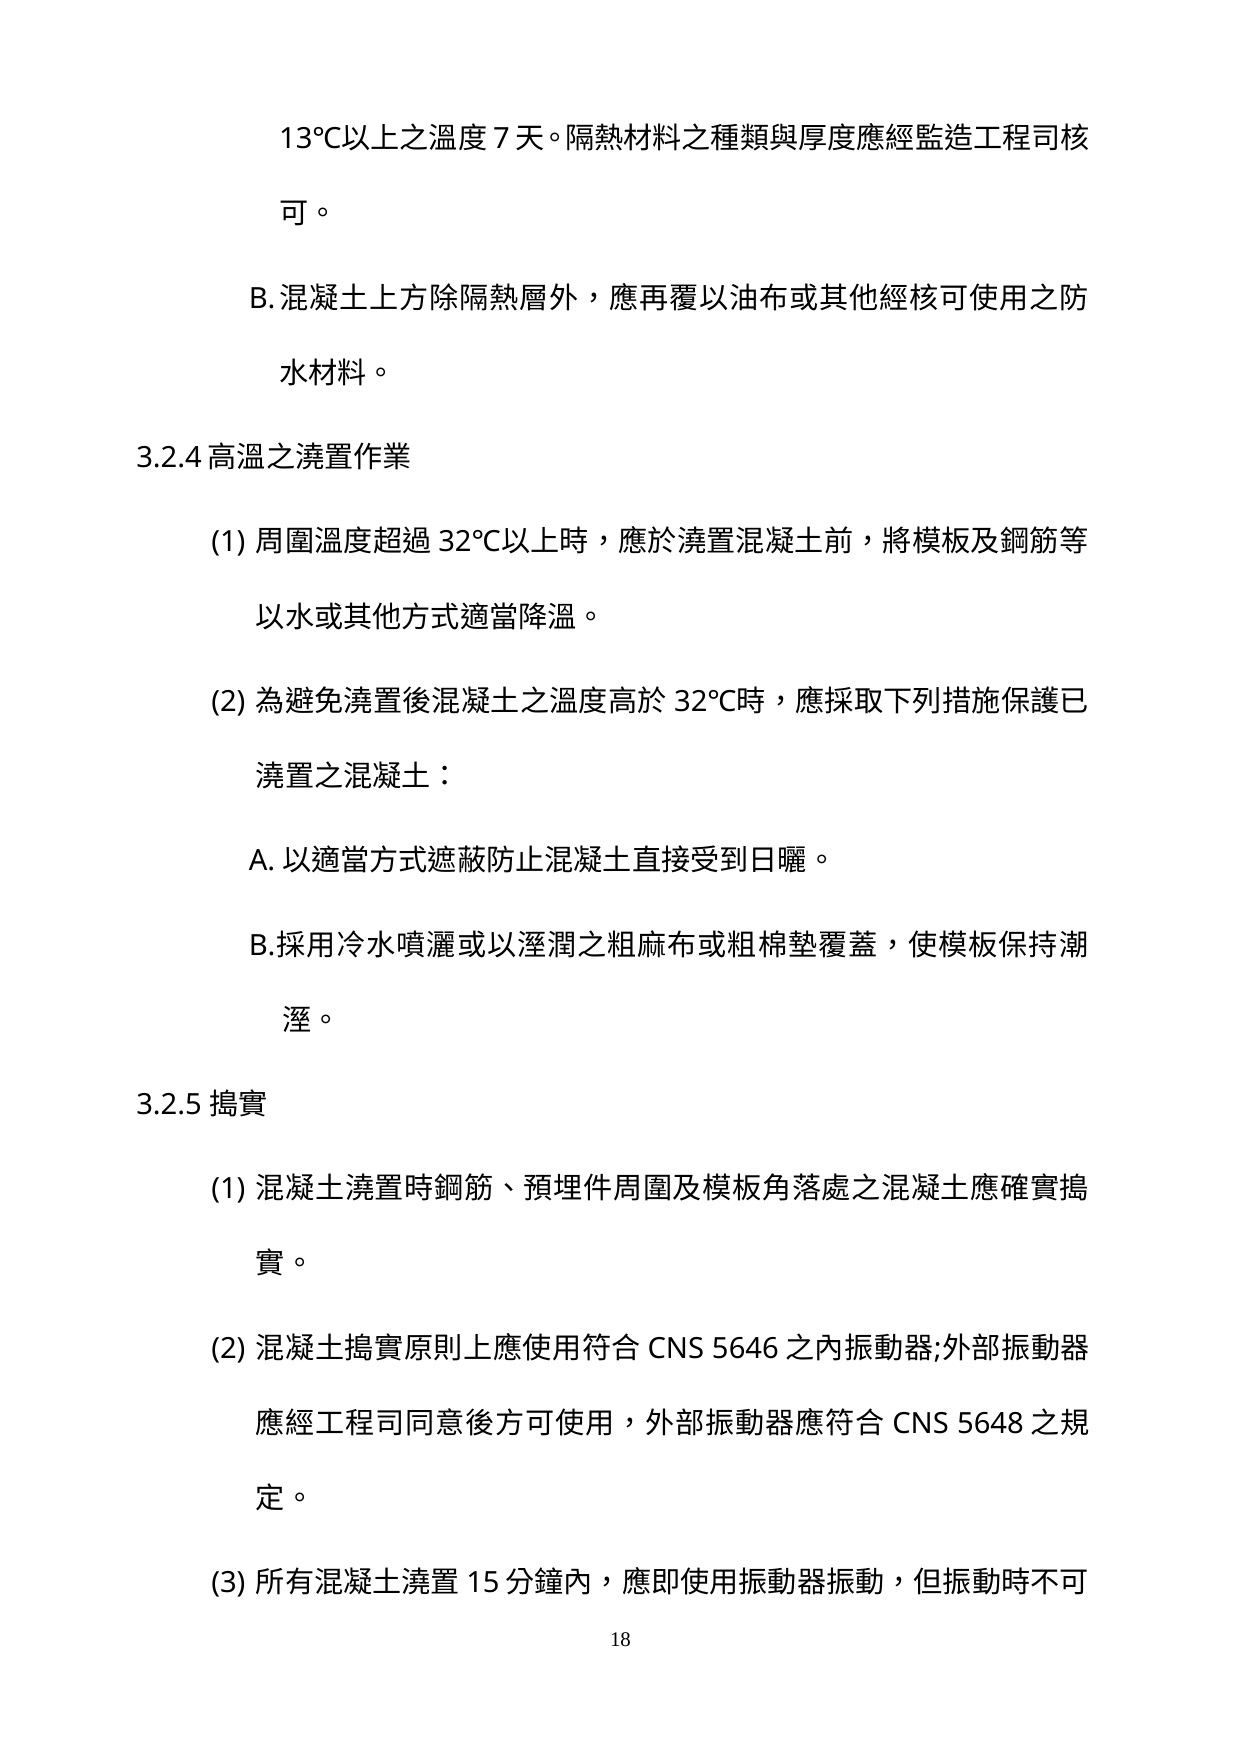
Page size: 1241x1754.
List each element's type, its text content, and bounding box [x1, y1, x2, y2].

table_header [1093, 89, 1157, 1617]
table_header [86, 89, 133, 1617]
table_header 經濟部水利署施工規範 第03310章 結構用混凝土 92年04月07日經水工字第09205001810號函頒 96年04月20日經水工字第09605002150號函修訂 102年11月22日經水工字第10205270970號函修訂 104年11月30日經水工字第10405293570號函修訂 105年09月02日經水工字第10505207090號函修訂 109年02月13日經水工字第10905030160號函修訂 1. 通則 1.1 本章概要 說明場鑄混凝土之材料、設備、施工及檢驗等相關規定。 1.2 工作範圍 包括混凝土之拌和、輸送、澆置、搗實、表面修飾、養護、接縫處理、止水帶、檢驗、評估及混凝土附屬品等相關工作。 1.3 相關章節 第03150章 混凝土附屬品 1.4 相關準則 (1) CNS 61卜特蘭水泥 (2) CNS 486粗細粒料篩析法 (3) CNS 490粗粒料（37.5mm以下）洛杉磯磨損試驗法 (4) CNS 491粒料內小於試驗篩75μm CNS 386材料含量試驗法(水洗法) (5) CNS 1167 使用硫酸鈉或硫酸鎂之粒料健度試驗法 (6) CNS 1171 粒料中土塊與易碎顆粒試驗法 (7) CNS 1174 新拌混凝土取樣法 (8) CNS 1176 混凝土坍度試驗法 (9) CNS 1231 工地混凝土試體製作及養護法 (10) CNS 1232 混凝土圓柱試體抗壓強度檢驗法 (11) CNS 1237混凝土拌和用水試驗法 (12) CNS 1238 混凝土鑽心試體及鋸切長條試體取樣法 (13) CNS 1240 混凝土粒料 (14) CNS 1241混凝土鑽心試體長度之測定法 (15) CNS 3036混凝土用飛灰及天然或煆燒卜作嵐攙和物 (16) CNS 3090預拌混凝土 (17) CNS 3091 混凝土用輸氣附加劑 (18) CNS 5646混凝土內之棒形振動器 (19) CNS 5648混凝土模板振動器 (20) CNS 12283混凝土用化學摻料 (21) CNS 11297混凝土圓柱試體蓋平法 (22) CNS 12549 混凝土及水泥砂漿用水淬高爐爐碴粉 (23) CNS 12891 混凝土配比設計準則 (24) CNS 12833流動化混凝土用化學摻料 (25) CNS 13407 細粒料中水溶性氯離子含量試驗法 (26) CNS 13465 新拌混凝土中水溶性氯離子含量試驗法 (27) CNS 13618 粒料之潛在鹼質與二氧化矽反應性試驗法（化學法） (28) CNS 13961 混凝土拌和用水 (29) CNS 14703硬固水泥砂漿及混凝土中水溶性氯離子含量試驗法 (30) CNS 15286 水硬性混合水泥 1.5 資料送審 1.5.1 拌和廠資料 廠商應依據CNS 3090之規定提送有關混凝土組成材料來源及拌和計畫書，供監造單位審核。該計畫書應說明拌和廠資格、設備型式、位置、所採用之拌和設備與單位產量及材料供應資料。 1.5.2 相關試驗報告 (1)驗證報告 供應單一工程混凝土總量大於5,000m3之拌和廠，應檢附經政府機關、財團法人或學術機構等驗證單位依據CNS 3090驗證合格之證明文件，經監造單位審核通過後方得供料；驗證單位應通過依標準法授權之產品驗證單位認證機構認證。未經驗證之拌和廠於廠商資料送審時，另檢送符合CNS 3090之自主檢查表及廠商確認單，送機關備查。 (2)配比設計 A.當同一規格之混凝土，其契約總量大於2,000m3時，須進行配比設計，惟數量在2,000m3以下或屬緊急工程經機關同意者，廠商得提送相同拌和廠1年內經監造單位核可之配比設計。 B.預力混凝土無論數量多寡，均須進行配比設計。 C.配比設計須符合CNS 12891之規定。 D.配比設計所提送資料中至少須包括下列資料： a.水泥、礦物摻料及化學摻料：提出符合本規範之證明文件或試驗報告。 b.粒料物理性質試驗結果。 c.粗、細粒料之級配資料，列成表格或線圖。 d.粒料、礦物摻料與水泥之比重。 e.水與膠結料之重量比。 f.坍度。 g.混凝土抗壓強度(fc’) 。 h.配比設計之要求平均抗壓強度(fcr’) 1.5.3 其他送審文件： (1)廠商與預拌混凝土廠所訂之合約，使用影本時需加蓋與正本相符章。 (2)預拌混凝土品質保證書(附件一)。 (3)預拌混凝土產製之工廠登記證影本。 (4)混凝土送貨單(附件二)。 送貨單應包含下列資料: A.預拌混凝土公司名稱及廠名、廠址、電話。 B.交貨單編號(或契約編號)、車次。 C.日期。 D.車牌號碼、總重、空重及淨重。 E.工程名稱及地點。 F.混凝土之等級(如SCC等級)或配比編號。 G.混凝土數量(交貨及累計數量)：以立方公尺計。 H.混凝土裝運時間(出廠、到達、卸料完成)。 I.規格(28日強度、設計坍度、最大粒徑、設計坍流度、水膠(灰)比)。 J.材料型式與重量(水泥、爐石、飛灰、附加劑) K.骨材重(3分石、6分、細骨材、用水量) 2. 產品 2.1 材料 2.1.1混凝土材料規格 混凝土拌和材料包括水泥、粒料、水、化學摻料及礦物摻料等，各種組成材料與拌和水用量、粒料尺寸及坍度或坍流度等應按照配比設計及試拌結果之數值，本款下表之各項數據僅供配比設計時之參考。 2.1.2水泥 (1)除契約另有規定外，一般構造物所使用之水泥應符合CNS 61卜特蘭水泥之規定。在同一單元之混凝土澆築作業中，不同廠牌之水泥不得混合使用。凡受潮結塊、硬化或有硬化現象之水泥，不得使用。 (2)工程若允許使用水硬性混合水泥應符合CNS 15286規定，且不得再添加其他礦物摻料。 2.1.3 粒料 細粒料:包含天然砂、加工砂或兩者之組合砂。 粗粒料:包含礫石、軋碎之礫石、碎石或上述材料之組合。 粗、細粒料級配及品質應符合CNS 1240規定，其相關檢驗應符合下表之規定。 2.1.4水 (1)混凝土拌和用水需符合CNS 13961規定。 (2)使用非自來水，如河川水、湖池水、井水、地下水等作為混凝土之拌和用水，其相關檢驗應符合下表之規定。 2.1.5 化學摻料 化學摻料應符合CNS 12283、CNS 12833規定，輸氣劑應符合CNS 3091規定： A型: 減水劑 B型：緩凝劑 C型：早強劑 D型：減水緩凝劑 E型：減水早強劑 F型：高性能減水劑 G型：高性能減水緩凝劑 流動化混凝土用化學摻料： 第一型 塑化劑 第二型 塑化及緩凝劑 2.1.6礦物摻料 (1)除契約另有規定外，無論礦物摻料含量多寡，皆應提送配比設計資料，經監造單位核准後使用。 (2)飛灰做為膠結料時，應符合CNS 3036之F類規定，且飛灰使用量不得超過總膠結料重量之20%。 (3)水淬高爐爐碴粉做為膠結料時，應符合CNS 12549之規定，且水淬高爐爐碴粉使用量不得超過總膠結料重量之30%。 (4)飛灰與水淬高爐爐碴粉同時做為膠結料時，其總量不得超過總膠結料重量之30%，且飛灰使用量不得超過15%。 2.2 品質管理 2.2.1 混凝土供應以使用「預拌混凝土」為原則；使用「工地拌和混凝土」需經機關許可，並依本規範及「公共工程工地型預拌混凝土設備設置及拆除管理要點」規定辦理。 2.2.2 廠商購買預拌混凝土時應考慮預拌混凝土之品質、產能及運送應能符合工程施工所需及不影響工程施工進行，廠商對所選定之預拌混凝土廠及混凝土品質應負完全責任。 2.2.3預拌混凝土品質不符合規定，經通知未依期限改善，或拌和廠供應其他工程使用不符合契約規定之材料者，監造單位得要求廠商改至其他預拌混凝土廠購買，廠商不得拒絕，其造成之一切損失概由廠商負責。 2.2.4監造工程司認為有必要或對混凝土品質有質疑時，得要求至預拌混凝土廠進行必要的取樣檢驗、設備檢查及列印拌和機操作台電腦配比報表，廠商應要求預拌混凝土廠配合辦理，如預拌混凝土廠拒絕配合辦理，監造工程司得要求廠商改至其他預拌混凝土廠購買，廠商不得拒絕，其造成之一切損失概由廠商負責。該項取樣之檢驗費用，如檢驗合格，費用由機關負擔，如不合格則由廠商負擔。 2.2.5廠商於訂約後，若適當運距內之合法預拌混凝土工廠，均無法供應滿足工程質與量需要之混凝土，經機關同意改設置工地型混凝土拌和設備；其審查程序及改置設備準備過程，不得為該混凝土項目停止施工之原因；其所延誤之工期，應以設置工地型混凝土拌和設備期間預拌混凝土工廠實際供應短少量所影響工期，經機關核定後納入展延工期辦理。因改採用工地型混凝土拌和設備所增加設置所需組拆、租金及規費等契約項目及費用，依契約第19條契約變更第(五)款之規定辦理。 3. 施工 3.1 準備工作 3.1.1 施工設備 (1)拌和車:輸送之拌和車，其攪拌速率、混凝土之均勻性應符合CNS3090規定辦理。 (2)瀉槽 A.瀉槽之襯裡應為表面光滑。 B.瀉槽之設置應使混凝土能連續流動，坡度不得陡於垂直向1比水平向2(V/H=1/2)，亦不得緩於垂直向1比水平向3(V/H=1/3)。若瀉槽必須使用較大之坡度時，其出口端應設置擋板，以避免粒料分離。 C.瀉槽長度超過600㎝者，其出口應以漏斗承接。 D.瀉槽使用後應以水清洗乾淨，以免混凝土硬化堆積於其上。清洗瀉槽後之水不得流入構造物範圍內。 (3) 泵送機：依混凝土之規格、粗粒料之最大粒徑、坍度、輸送距離及輸送高度，選用不致造成粒料析離或塞管之泵送機。 (4) 可調長度之柔性管（象鼻管） A. 使用金屬製、橡膠製或塑膠製之柔性管，其管徑應不小於最大粒徑之8倍，並防止混凝土粒料分離。 B. 柔性管之設置應使混凝土得以連續流動，且其出口與最終澆置點之距離於水平及垂置方向均不得大於150㎝。鄰近伸縮縫處之水平距離不得大於90㎝，每次使用後應清洗乾淨。 (5) 推車 A. 混凝土澆置不易之地點得以推車運送，輸送距離不得超過60m。 B. 推車應於架立之高架之走道版上通行，不得與結構體之鋼筋或埋設物接觸。 (6) 混凝土搗實設備 混凝土澆置時應以適當之設備搗實，搗實時間應適當以避免產生泌水、粒料析離、埋設物位移或模板支撐破壞等。 3.1.2 澆置前之準備 (1) 澆置面之之處理： 於既有混凝土上再澆置新拌混凝土時，須除去原有混凝土面之乳沫及其他雜物，使表面粗糙，並溼潤後覆以與原混凝土相同水灰比之水泥砂漿，厚度1.5 cm~2.5 cm，在水泥漿初凝前澆置混凝土，以確保新、舊混凝土妥善接合。 混凝土係澆置於土壤表面時，應先將表面之雜物及有機物質清除，並整平。 (2) 模板及鋼筋：應於澆置混凝土前清理乾淨避免積水，模板脫模劑塗抹均勻，鋼筋不得有浮銹並應紮固妥善，使具有規定之保護層，以確保鋼筋符合圖說之位置。 (3) 埋設物：混凝土內之預埋物，應依照設計圖說位置準確定位並妥為固定，避免因碰撞或混凝土搗實而發生位移。 (4) 實施自主檢查：混凝土澆置前之各項工作項目如鋼筋、模板、埋設物及其他相關作業應實施自主檢查，以確保各項作業確實完成。 (5) 澆置前之通知 A.澆置混凝土前應通知監造工程司，未經監造工程司同意，不得於構造物之任何部位澆置混凝土。 B.經監造工程司查驗未合格者，廠商應即時進行改善，並延後澆置時間，經再次查驗通過後，方得澆置混凝土。 3.1.3 混凝土之輸送 (1)除契約另有規定外，混凝土自開始拌和至運達工地完成澆置之時程應在90分鐘內；超過90分鐘仍未澆置完畢，除經監造工程司同意者外，該車剩餘之混凝土應運離工地不得使用，其所造成之一切損失由廠商負責。 (2)每一車預拌混凝土送達工地卸料前，混凝土供應商應提送二份送貨單，廠商應詳細核對送貨單之資料及填寫到達時間、完成澆置時間及澆置位置，如未隨車備有送貨單、貨品不符合契約規格時應運離工地不得使用。該車混凝土澆置完成後，由廠商簽名收存1份、1份交司機攜回混凝土廠。 (3)混凝土輸送至卸料端應有適當之裝置，且能保持連續輸送以避免粒料析離。 (4)混凝土自出料口至澆置面之距離應適當，以避免衝擊力過大及造成粒料析離。 (5)混凝土澆置後，所有輸送設備應立即清洗乾淨，其廢水及廢棄物應依規定集中處理。 3.2 施工方法 3.2.1 澆置之一般規定 (1) 水平構材或水平斷面之混凝土，必需待支承之垂直構材或斷面之混凝土已固結及收縮完成後方可澆置。 (2) 混凝土應連續澆置，且應於混凝土拌和後於規定時間內儘速澆置。 (3) 混凝土應以適當之厚度分層澆置，並應於下層混凝土初凝前澆置上層混凝土，各層混凝土應儘量控制維持水平澆置。 除契約另有規定外，上下層之澆置間隔時間不得超過45分鐘。牆構造物及擋土牆澆置厚度依震動棒之長度決定，一般以30㎝至50㎝為原則。巨積混凝土澆置每層厚度不得大於45㎝。 (4) 澆置柱之混凝土應使用可調長度之柔性管（象鼻管）。若梁、板等係與柱、牆等支承結構同次澆置，應俟柱、牆內澆置之混凝土完成沈落收縮後，再進行梁板之澆置。但仍可令振動棒憑其自重沈入時，進行梁、板之澆置。 (5) 在澆置混凝土期間及澆置後24小時內，混凝土表面若有積水，除非有妥善排水坑設施與混凝土分開，否則不得直接進行抽水。 (6) 施工日誌應詳細記載當日澆置之不同類別混凝土之數量、澆置範圍、構造物名稱、取樣樁號、樣品編號及試驗結果。 3.2.2水中混凝土之澆置 (1)使用緊密不漏漿之模板。 (2) 水中混凝土澆置後至少48小時之內，該地區不得進行抽水。 (3) 特密管 A. 特密管直徑為20～25㎝，上端裝有漏斗之不透水管，漏斗頂端應加設50㎜×50㎜網目之鋼網，以防堵塞。 B.特密管應妥為支撐，使其出口得在整個工作面上方自由移動，並得以在必須減緩或中斷混凝土流出時，迅速將管降下。 C. 澆置時應維持混凝土之連續流動，並使澆置之混凝土均勻分佈。特密管之移動及升降應妥為控制。 D. 各特密管應有適當之間距，以免造成粒料分離。 E. 澆置混凝土時，特密管下端應伸入已澆置混凝土表面下至少2 m。 F. 特密管不得水平移動，當特密管中混凝土不易自由卸出時，可將特密管上、下垂直移動，惟落差不得超過30㎝。 (4)用特密管或設有底門之吊斗，於水中澆置混凝土時，應維持適量連續施工，澆置位置應儘量維持靜水狀態，不得已時，亦須使水之流速在3m/min以下，水中澆置之混凝土面應大致保持水平面。 (5) 水中吊斗 A.使用無頂之水中用吊斗，其底門於吊斗卸料時應可自由向外打開。 B.將吊斗裝滿混凝土後緩慢降至待澆置混凝土之表面上，吊降之速率應避免水流過度擾動。 C. 緩慢將混凝土卸出，完成後再緩慢將吊斗吊出。 3.2.3低溫之澆置作業 周圍氣溫為5℃且繼續下降時，應採取下列任一種措施，保護已澆置之混凝土： (1) 加溫 A. 將模板或構造物周圍包覆加溫，使其內之混凝土及氣溫保持在13℃以上。完成澆置之混凝土應維持該溫度7天。 B. 於混凝土養護期間加溫時，其周圍之相對溼度應維持不低於40﹪。火爐、烤板或加熱器應妥為佈設，使熱量均勻分佈。燃燒之廢氣體應排至包圍體外部。 C.於7天之養護期過後，以最多每天降低7℃之速率，逐漸降低混凝土周圍之溫度，直到與外界之氣溫相同為止。 D. 於實施加溫作業期間，應派人看守並備妥防火設施。 (2) 保溫 A. 以適當之隔熱材料覆蓋與外界溫度隔離，使混凝土維持至少13℃以上之溫度7天。隔熱材料之種類與厚度應經監造工程司核可。 B. 混凝土上方除隔熱層外，應再覆以油布或其他經核可使用之防水材料。 3.2.4高溫之澆置作業 (1) 周圍溫度超過32℃以上時，應於澆置混凝土前，將模板及鋼筋等以水或其他方式適當降溫。 (2) 為避免澆置後混凝土之溫度高於32℃時，應採取下列措施保護已澆置之混凝土： A. 以適當方式遮蔽防止混凝土直接受到日曬。 B.採用冷水噴灑或以溼潤之粗麻布或粗棉墊覆蓋，使模板保持潮溼。 3.2.5 搗實 (1) 混凝土澆置時鋼筋、預埋件周圍及模板角落處之混凝土應確實搗實。 (2) 混凝土搗實原則上應使用符合CNS 5646之內振動器;外部振動器應經工程司同意後方可使用，外部振動器應符合CNS 5648之規定。 (3) 所有混凝土澆置15分鐘內，應即使用振動器振動，但振動時不可觸及模板、鋼筋及埋設物，以避免鋼筋、預埋管件及預力鋼材發生位移。 振動時應避免在混凝土表面造成泌水或造成粒料析離。 (4)混凝土搗實時應確實將振動器插至先澆置之下層結構體混凝土內，插入深度應約為10㎝，並避免過度振動。 (5) 若模板內振動之方式可能造成預埋件之損壞，即不得使用內部振動機。 3.2.6接縫 混凝土接縫之設置依位置可分水平接縫及垂直接縫二種；接縫依功能又可區分為施工縫、伸縮縫、收縮縫等三種。 (1) 施工縫、伸縮縫 A. 施工縫應設置於對結構強度影響最小之處。除按工程圖說或施工計畫設置之預定施工縫外；若有需設置非預定之施工縫(如遇大雨、混凝土運輸不及或其他施工問題致混凝土澆置中斷)，其施工縫之設置位置、形狀及處理方式須以書面經監造單位同意。 B.施工縫之位置應符合下列規定 (a)版、小梁及大梁之施工縫應設置於其垮度中央三分之一範圍內。 (b)大梁上之施工縫應設置於至少離相交小梁兩倍梁寬之處。 (c)牆及柱之施工縫應設於其與小梁、大梁或版交接之頂部或底部。 (d)施工縫宜與主鋼筋垂直。 (e)除設計圖說另有規定外，小梁、大梁、托肩、柱頭版及柱冠須與樓版同時澆置。 C. 水平與垂直施工縫或伸縮縫之位置及細節應依設計圖說施工，設計圖說未提供位置或細節圖說時，廠商可自行繪製施工縫或伸縮縫之詳細圖說併接縫設置之位置圖，送監造工程司審查同意後施工。 除契約另有規定及依結構計算需求外，垂直向施工縫及伸縮縫之設置間距以不超過20M為原則。 D.接縫如有應力傳遞或避免位移時應使用剪力鋼筋橫穿施工縫或伸縮縫，如混凝土之厚度足夠且混凝土剪力榫之強度可抵抗應力傳遞或側向位移時，可設計使用混凝土剪力榫。施工縫如已設計有與接縫垂直之鋼筋者，可免設剪力筋或混凝土剪力榫；伸縮縫所設置之剪力筋需使一端固定另一端能自由伸縮。增設之止水帶或剪力筋須經監造工程司同意後辦理。 伸縮縫接縫應以適當材料填塞及隔開，俾利混凝土有熱漲冷縮及變位之功能。除契約另有規定外，填塞材料可使用保力龍、發泡棉。 E. 施工縫之處理 除契約另有規定外，施工縫之處理規定如下： (a)為施工縫粘結性，澆置銜接混凝土前應清除已硬化混凝土表面之乳沫及鬆動物質，露出良好堅實之混凝土，凹凸深度約0.6 cm達露出粗粒料程度，以形成連接。 (b)接縫表面之清除打毛工作應使用高壓水、噴濕砂法或其他經核可之方式處理。 (c) 施工縫應先將表面清理溼潤後覆以與原混凝土相同水灰比之水泥砂漿，厚度1.5 cm~2.5 cm，在水泥漿初凝前澆置混凝土。澆置水泥砂漿前應保持澆置面濕潤。 F.清理接縫之混凝土表面時應避免損及止水帶。 G. 沿預力鋼材方向、埋設物或開孔處，應避免設置接縫。 (2) 收縮縫 為避免混凝土版構造物因收縮而產生不規則裂縫，應設置收縮縫。 A. 除契約圖說另有規定外，縱向及水平向之鋸縫之間隔為5M，其鋸縫之深度約為版厚之四分之一但不小於為25mm、寬度為5mm。鋸縫應整齊、清潔、平直。 B. 鋸縫應於混凝土舖面澆置後8至24小時內施作，為確保鋸縫於前述時限內完成，必要時得允許廠商夜間施工。 C. 鋸縫時損壞之養護膜應於受損20分鐘內，設法予以替換或更新以免舖面邊緣及表面失去保護。 D. 鋸縫完成後，應用水或空氣噴射或兩者兼用徹底清除鋸縫內之任何有害物質並乾燥之。 E.為避免碎石等堅硬異物進入收縮縫，乾燥後之鋸縫應以填縫劑依照製造廠之使用說明予以填滿。 3.2.7止水帶 (1) 止水帶可分為可撓性聚氯乙烯(PVC)、天然橡膠、合成橡膠等材質。不同止水帶每批進料時至少取樣1次，使用正字標記產品，其已依規定辦理之檢驗項目，得免重行檢驗。 A.除契約另有規定外，可撓性聚氯乙烯(PVC)之種類、尺度及品質應符合CNS3895及下表規定 B.天然或合成橡膠止水帶:依不同設施需具備之止水帶功能訂定標準。 (2) 施工縫或伸縮縫，如有防止滲水需求者必須使用止水帶；止水帶應儘可能減少續接，如無法避免需續接，應以熔接或經監造工程司同意之方式續接，銜接處不得有滲漏現象。 (3) 牆上之水平施工縫，其止水帶應以適當夾具固定，於混凝土澆置前裝設完成，並使其一半寬度露出完成之混凝土面，止水帶周圍之混凝土應充份搗實以使密合。澆置次一層混凝土時應小心施作，於硬化混凝土面之乳沫移除後，應先澆置止水帶周圍及上方部分並充份搗實，然後繼續澆置其餘之混凝土，並應確保止水帶不致遭內部振動器或其他工具扭曲或損壞。 (4) 垂直伸縮縫及施工縫，其止水帶應以適當夾具固定，於混凝土澆置前裝設完成，並使其一半埋入混凝土中，另一半露出於準備下次澆置之相鄰混凝土部位，並應確保止水帶位置完全正確，且其周圍之混凝土均已搗實。 3.2.8開口、預埋件及其他需求 (1) 應依契約設計圖說之規定，提供及安裝埋件。 (2) 於混凝土澆置前，應確認每個埋件之正確尺度及位置，並經監造工程司查驗後做成記錄。 3.2.9鏝平、掃飾 橋面、版面或路面應使用刮皮或修面機整平，並由工人以鏝板修平。如表面須保持粗糙面時，應以長柄軟掃同方向掃刷，力求整齊一致之紋路。 3.2.10混凝土顏色 外露部分混凝土之養護劑或脫模劑一經核可，除非經工程司同意，否則不得以任何因素改變混凝土之均勻顏色。 3.2.11混凝土澆置完成後，廠商應於明顯位置以紅漆標示當日澆置完成部分之樁號、高程及澆置日期。並於監造報表內記載澆置範圍(樁號)、高程、數量(註明強度)、坍度試驗、圓柱試體製作時之澆置樁號等。 3.2.12 施工中檢驗及完工後之初驗、驗收等指定鑽孔位置經鑽孔，廠商均應以同強度之混凝土回填補實。 3.3 清理 3.3.1污染之避免及清除 (1) 在混凝土澆置後，尚未達到初凝前，應立即清除積存在外露鋼筋上及鄰近混凝土表面之漏漿模板表面上之泥垢。 (2) 施工中應保護混凝土構造物不受結構鋼構件之鐵銹或其他有害物質之污染。 (3) 若發生污染，應將污染去除，並使混凝土恢復原有之顏色。 3.3.2損壞部分之修補 (1) 於工程之最終驗收之前，將混凝土表面、角隅受損處仔細修補。 (2) 經許可進行修補之表面，應將受損部位整修至平滑之狀況。 (3) 混凝土之整修工作未達監造工程司要求者，應將其打除重作。 3.4 養護 3.4.1 除契約另有規定外，混凝土的養護依下列方式擇一辦理。 3.4.2水及覆蓋物養護：混凝土養護應在澆置完成，混凝土表面浮水消失後即速進行養護，養護之時間不得少於7天。 3.4.3液膜養護劑養護：液膜養護劑應在不影響混凝土表面外觀及不適用溼治法之情況下經監造工程司許可後始得使用，使用養護劑前應將廠牌及使用說明書等相關資料報經監造工程司核准。 混凝土面先以水全面溼潤，並於水漬消失後立即塗敷養護劑，養護劑使用前應徹底攪拌，並於混合後1小時內塗敷使用。 養護劑塗敷完成後，應保護其不致受損至少10天。若有受損則應補行塗敷養護劑。 3.5 保護 3.5.1混凝土充分硬化至足以承擔載重前，不得施加載重。 3.5.2接縫之保護 (1) 需填充封縫料之接縫以及作為施工縫之表面應予保護。養護劑不得沾染黏結面。 (2) 接縫面及相鄰混凝土應確實作養護。 3.5.3鋼筋之保護 (1) 模板拆除後，長時間露出混凝土表面之鋼筋應塗以純水泥漿保護。 (2) 鋼筋準備搭接延伸或組立模板之前應清除附於鋼筋上之硬化水泥漿及其碎屑。 3.6 瑕疵混凝土 混凝土強度、飾面、許可差、或水密性不符合規範標準者，視為瑕疵品，應依照本章規定或依工程司指示予以補強、修補、或更換。補強時需用環氧樹脂砂漿，修補時須用水泥砂漿。 3.7 檢驗 3.7.1除契約另有規定外，材料及施工品質之檢驗，依據「經濟部水利署廠商品質管制規定」之規定辦理。 3.7.2各項檢驗依編列之檢驗項目及數量辦理，施工期間因工程變更設計增減工程數量或監造工程司認為有必要時得增減檢驗項目及數量(頻率)，廠商不得拒絕，該增加之檢驗費由機關負擔。 品質檢驗不合格依規定辦理再驗、拆除重做之各項檢驗、未做圓柱試體依規定所做鑽心試驗及其他因廠商之過失所辦理之檢驗，其相關費用概由廠商負擔。 3.7.3 除契約另有規定外，各項檢驗廠商須依規定頻率提出申請及會同監造單位辦理試體取樣、樣品簽名、送驗，機關得視需要改以會驗方式辦理。 3.7.4混凝土檢驗 除契約另有規定外，混凝土之檢驗項目如表1。 表1 混凝土各項材料及施工之檢驗項目 3.8 圓柱及鑽心抗壓強度試驗 3.8.1依規定需辦理圓柱試體製作及鑽心取樣之構造物，其應辦試驗之組數依不同強度個別計算，列表據以執行，並編列檢驗費用。 契約工作數量增減時，依本章規定頻率增減試驗組數。 3.8.2 除契約另有規定外，凡混凝土厚度不小於15 cm且鑽心無損害鋼筋及混凝土結構者均需辦理鑽心，必要時監造工程司得於施工期間增加鑽心試驗次數或指定其他構造物辦理鑽心試驗；增加辦理之鑽心試驗費用由機關增列。 3.8.3混凝土鑽心試體取樣，1組以3個試體為原則。 (1) 鑽心取樣前，廠商應提出申請並會同監造工程司取樣、試體簽名、送驗、會驗及試驗報告簽名等。未會同辦理之所有鑽心試體，機關一概不予承認，所有過失及損失完全由廠商負責。 (2) 除契約另有規定，鑽心頻率規定如下： A. 坡面工構造物混凝土之鑽心試體取樣：每1000m2鑽取試體1組，餘數達100 m2以上者，須增加1組試體。依構造物斷面尺度需要，得於同一斷面之各層坡面、戧台分別取樣，並辦理厚度檢驗。 B. 擋土牆、基腳、箱涵、混凝土異型塊及其他構造物之鑽心試體取樣：每500m3鑽取試體1組，餘數達50 m3以上者，須增加1組試體。 (3) 除契約另有規定外，鑽心試體取樣位置由監造工程司指定，其位置應為具有代表性之地點。取樣時應避開鋼筋、埋設物或混凝土接縫，以免損害結構物之強度及影響試驗結果。 (4) 鑽心試體取樣後及試驗前，應先確認試體無異議後，始得進行試驗，試驗前如試體有瑕疵或異議，應經監造工程司確認及同意後在原鑽取位置100cm範圍內重新鑽取試體。 廠商未依約定時間會驗或試體試驗前無提出異議，其試驗結果廠商不得異議。 3.8.4鑽心試體試驗結果判定： 凡有下列規定之一者，判定該組試體所代表之混凝土數量為不合格。 (1) 1組3個試體之平均抗壓強度低於設計強度之85%者。 (2) 1組3個試體中任一試體抗壓強度低於設計強度之75%者。 3.8.5凡經鑽心試驗評定為不合格但合於下列情形之一者，得申請再驗。 (1) 1組3個試體平均強度達設計強度之85 %以上，且單一試體在設計強度之70 %以上及未達設計強度之75 %者。 (2) 1組3個試體平均強度達設計強度之80 %以上及未達設計強度之85 %，且任單一試體在設計強度之75 %以上者。 廠商申請再驗應於試驗後3日內以書面提出並經機關同意後，由工程司及廠商會同就該組鑽心試體代表之混凝土再行鑽取1組3個試體，此3個試體應分散於該區間範圍內，不得集中鑽取。試驗結果符合規定者，判定為合格，否則仍以不合格處理。鑽心判定為不合格之該組試體所代表之混凝土再驗以1次為限。同一工程鑽心不合格再驗組數以2組為限。再驗之一切費用由廠商負擔。 3.8.6除契約另有規定外，鑽心不合格之混凝土構造物依下列規定辦理： (1)拆除鑽心不合格位置前後各10M範圍之構造物；屬於混凝土塊者，拆除該鑽心不合格之混凝土塊及前後編號各10個混凝土塊。 (2) 追蹤不合格位置之前後不同位置或前後不同日期所施工相同強度、相同水灰比之混凝土，直至合格為止，以確定其餘應拆除之範圍。每次追蹤鑽心之位置以10M為間隔鑽取試體1組；屬於混凝土塊者，則依編號順序每10個混凝土塊鑽取試體1組。 (3) 前款應拆除之範圍廠商應重做，所有一切損失(包括工期及拆除重做之工資材料)，概由廠商負擔。不合格範圍外構造物如受拆除行為影響，其相關費用及損失亦由廠商負擔。重做應依規定頻率作坍度、圓柱試體、鑽心及其他必要之檢驗，所有費用由廠商負擔。 (4) 機關為符合公共利益之特定需要，應拆重作之混凝土，經適當評估認定結構無不安全之虞者，得以「不拆除亦不予計價」方式處置，該不予計價之混凝土包括混凝土澆置所需之工料費。為評估認定所需之一切費用(如鑽心試驗、載重試驗、非破壞性檢測、結構分析…等)由廠商負擔。 經認定得不拆除重做之混凝土及其周邊結構物，如需補強者，其費用由廠商負擔。 3.8.7 混凝土圓柱試體製作及頻率規定如下： (1) 適用混凝土鑽心試體取樣之構造物其圓柱試體製作頻率規定如下： A. 各種不同強度之混凝土量每200 m3作試體1組，餘數達40 m3以上者增做1組。 B.同一種配比混凝土的總數量在40m3以下者，得免做圓柱試體。 (2) 不適用混凝土鑽心試體取樣者，圓柱試體製作頻率如下: A.鋼筋設計密集者、襯砌排塊石之背填混凝土等，各種不同強度之混凝土，每120m3作試體1組，餘數達40 m3以上者增做1組。 B.特殊構造物者，如水庫工程(壩體、溢洪道、取出水工、防淤隧道、引水隧道等)、攔河堰工程(堰體、排砂道、跌水靜水池等)、橋梁、水門、房屋建築等，各種不同強度之混凝土，每100m3作試體1組，餘數達40 m3以上者增做1組。 (3) 圓柱試體取樣、製作及養護等相關規定： A. 混凝土圓柱試體取樣除契約另有規定外，以在混凝土輸送至澆置位置(一般為輸送管之管尾)取樣為原則。 B.混凝土圓柱試體每組製作3個，作28天抗壓強度試驗。 為預測28天抗壓強度之需要，得增作2個試體，作7天抗壓強度試驗，應於核定之監造計畫載明，如施工中認有必要時應書面通知廠商配合辦理，並覈實計價。 圓柱試體應在澆置處由廠商所指派專業人員製作。監造工程司以不褪色之油性筆書寫工程名稱、澆置日期、澆置位置、設計強度及簽名等資料於紙上，於圓柱試體製作完成後將該紙張浮貼於圓柱試體上。監造工程司得視需要指定取樣製作圓柱試體。 C. 圓柱試體製作完成後應集中放置於監造工程司指定之地點，靜置及保護至少24小時後再運往實驗室，依CNS 1231之規定養護。 3.8.8圓柱試體試驗結果評估及不合格之處理： (1) 7天抗壓強度： 契約規定增作2個圓柱試體者，其7天材齡之抗壓強度如未達設計強度之70%，廠商應依不合格品之管制程序檢討分析發生原因，並提出矯正與預防措施，以確保混凝土品質之穩定性並符合規範要求；該檢討分析及矯正與預防措施等資料應報監造工程司備查。 (2) 每一種配比混凝土之圓柱試體28天材齡抗壓強度，應同時符合下列二條件方為合格： A. 連續3組試體抗壓強度平均值高於或等於規定強度f'c值。 B. 無任一組試體之強度低於(fc’-35kgf/cm2)。 (3)有前款之一評定為不合格者，不合格之混凝土依下列規定辦理: (4) 圓柱試體製作組數達3.8.8(4)C之規定，應以本署制式評估表(附件三)辦理評估，並按照品質評估處理標準之規定處理。 A. 混凝土之品質評估，以同強度、同工項之混凝土試體28天抗壓強度為基準。 B. 各組圓柱試體應依試體製作日期先後順序排列，不得任意調動順序。 C. 同強度、同工項之混凝土圓柱試體數量未達15組，不用進行評估；15組以上，每次評估以30組為原則，最後一次評估不得少於15組。評估方式可參考ACI 214繪製品質控制圖，包括個別強度試驗控制圖，5組試驗強度移動平均控制圖及10組試驗差值移動平均控制圖。 (5) 混凝土圓柱試體未依期送驗或未製作者，依下列規定辦理： A.契約規定增作2個圓柱試體，作7天之抗壓強度試驗，試體材齡逾第10天期限後試驗者，處該組試體所代表之混凝土工料費之5 %為罰款。 B.3個圓柱試體材齡達28天時做抗壓強度試驗，試體材齡逾第35天期限後試驗者，處該組試體所代表之混凝土工料費之10%為罰款。 C.廠商未依照規定製作圓柱試體、未適當保護試體致損壞或遺失者，得補做鑽心試驗，鑽心符合3.8.4規定者，處該組試體所代表之混凝土工料費之10 %為罰款；如鑽心不符規定，則該組試體所代表之混凝土數量不予計價，並應拆除重做。 應拆除重做之混凝土，依本章第3.8.6款第(3)規定辦理，但得依本章第3.8.6款第(4)規定辦理。 (6) 混凝土施工品質單次評估其變異係數大於下表之規定者，處該次評估資料表全部混凝土工料費之3%為罰款。 3.8.9 判定為拆除重做或不計量不給價之混凝土不再另扣處該批混凝土之其他罰款；除契約另有規定外，同批混凝土之罰款係累加計算，其罰款總數不得超過該批混凝土之契約價金。各項罰款應通知廠商繳交，如尚未繳交且已估驗付款則應於次期估驗款中扣回或通知廠商於期限內繳回。 4. 計量與計價 4.1 計量 4.1.1 不同強度之混凝土按設計圖說體積以立方公尺計量。 4.1.2 各項檢驗費按[組][次][ ]計量。 4.1.3 因切除或敲除過度而修補之混凝土，或用於修補或更換瑕疵部位之混凝土，均不予計量。 4.1.4 經檢驗判定不合格所代表之數量均不予計量。 4.1.5 除契約另有規定外，本章工作之附屬工作項目將不予計量，其費用應視為已包含於有關混凝土項目計價之項目內。 4.2 計價 4.2.1 本章之工作依契約之不同強度項目之單價計價，該項單價已包括所需之一切人工、材料、機具、設備、動力及運輸等費用在內。 惟施工現場混凝土拌和車無法到達構造物澆置位置洩料、亦無法施作便道，且契約圖說無編列泵送機租用者，得經機關同意另行編列單價。 4.2.2 各項檢驗費計價包括一切人工、材料、機具、施工設備、動力、取樣、運輸及試驗等費用在內。 〈本章結束〉 [133, 89, 1093, 1617]
